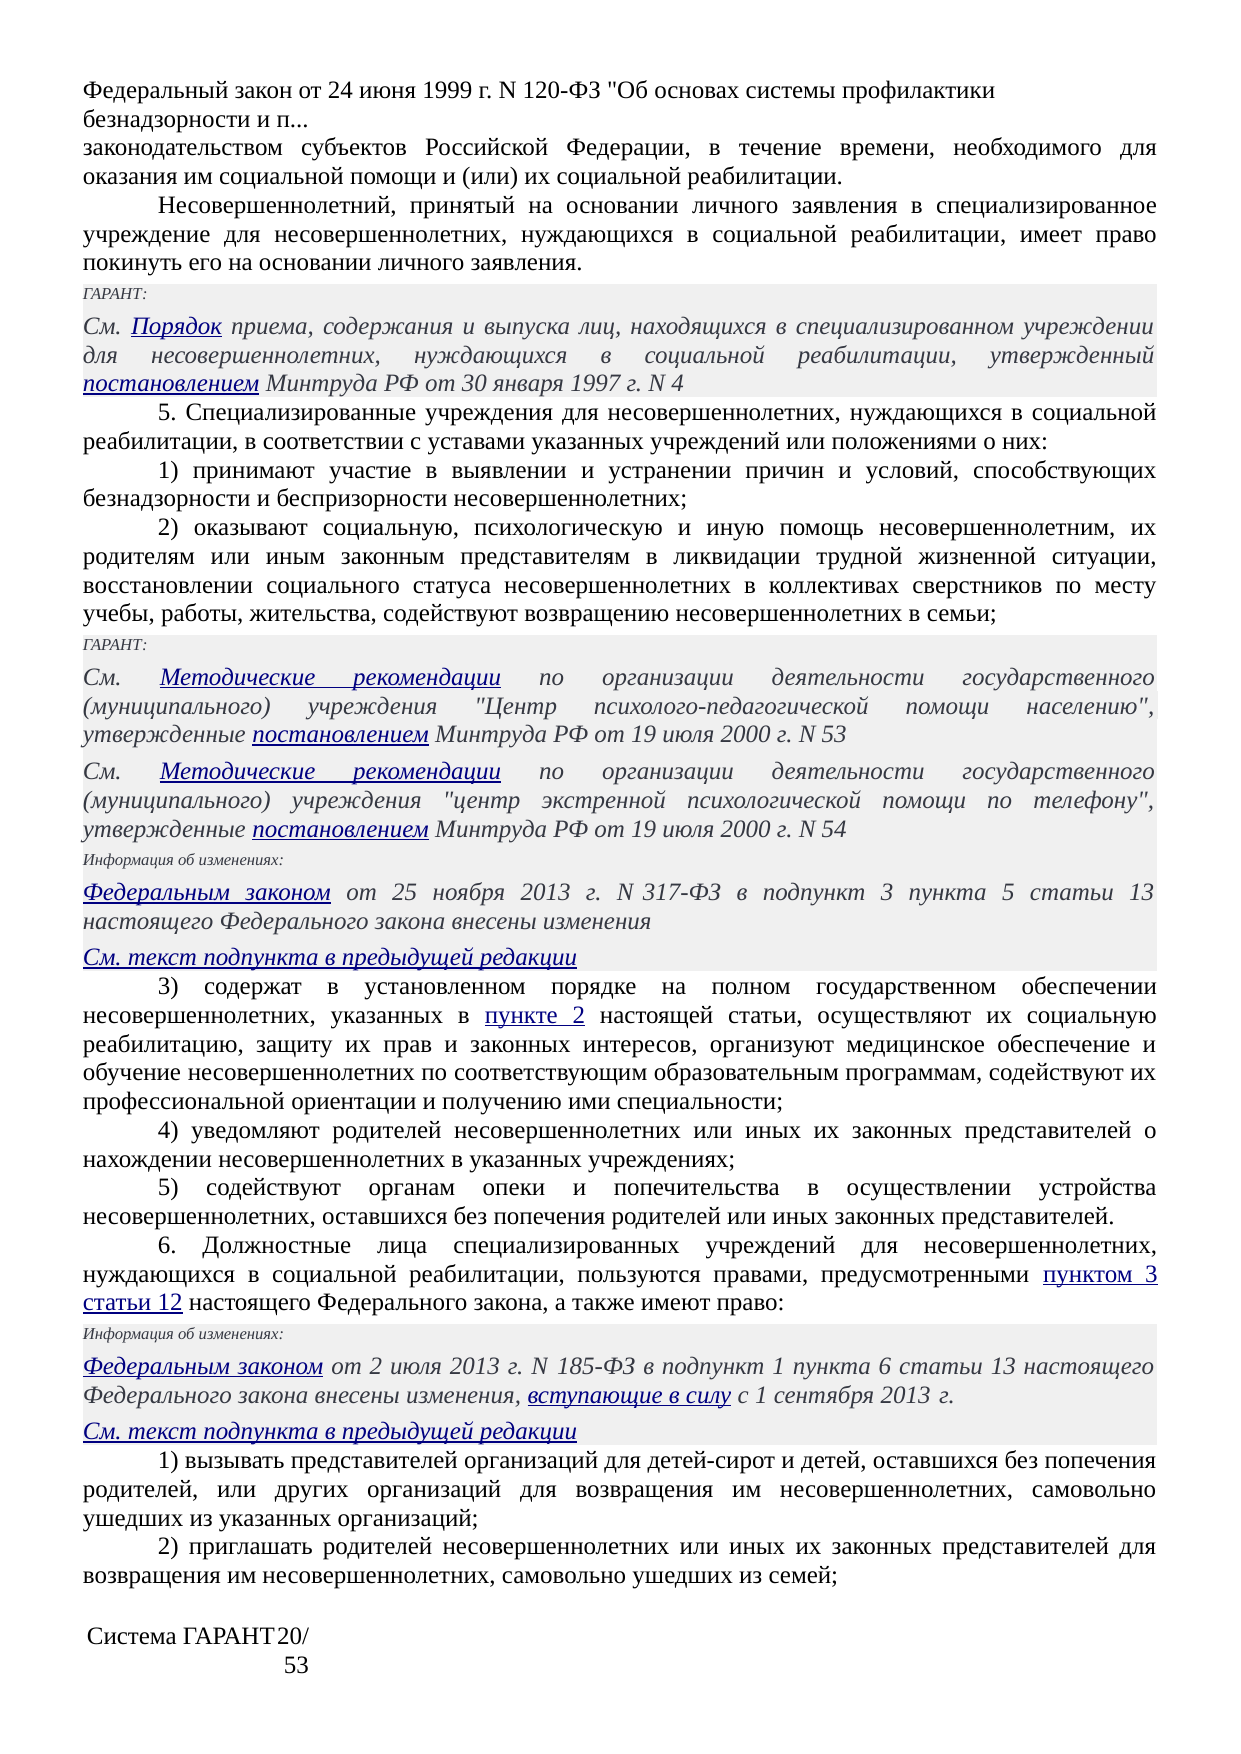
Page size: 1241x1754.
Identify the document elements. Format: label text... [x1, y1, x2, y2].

text Информация об изменениях: [286, 850, 1157, 869]
text 3) содержат в установленном порядке на полном государственном обеспечении несовершеннолетних, указанных в пункте 2 настоящей статьи, осуществляют их социальную реабилитацию, защиту их прав и законных интересов, организуют медицинское обеспечение и обучение несовершеннолетних по соответствующим образовательным программам, содействуют их профессиональной ориентации и получению ими специальности; [83, 971, 1157, 1115]
text См. Методические рекомендации по организации деятельности государственного (муниципального) учреждения "Центр психолого-педагогической помощи населению", утвержденные постановлением Минтруда РФ от 19 июля 2000 г. N 53 [83, 719, 1157, 748]
text ГАРАНТ: [149, 284, 1157, 303]
text Информация об изменениях: [286, 1324, 1157, 1343]
text См. Методические рекомендации по организации деятельности государственного (муниципального) учреждения "центр экстренной психологической помощи по телефону", утвержденные постановлением Минтруда РФ от 19 июля 2000 г. N 54 [849, 814, 1157, 842]
text 2) приглашать родителей несовершеннолетних или иных их законных представителей для возвращения им несовершеннолетних, самовольно ушедших из семей; [83, 1531, 1157, 1589]
text 5) содействуют органам опеки и попечительства в осуществлении устройства несовершеннолетних, оставшихся без попечения родителей или иных законных представителей. [83, 1172, 1157, 1230]
text 6. Должностные лица специализированных учреждений для несовершеннолетних, нуждающихся в социальной реабилитации, пользуются правами, предусмотренными пунктом 3 статьи 12 настоящего Федерального закона, а также имеют право: [83, 1230, 1157, 1316]
text 5. Специализированные учреждения для несовершеннолетних, нуждающихся в социальной реабилитации, в соответствии с уставами указанных учреждений или положениями о них: [83, 397, 1157, 455]
text Федеральным законом от 25 ноября 2013 г. N 317-ФЗ в подпункт 3 пункта 5 статьи 13 настоящего Федерального закона внесены изменения [654, 906, 1157, 935]
text Федеральным законом от 2 июля 2013 г. N 185-ФЗ в подпункт 1 пункта 6 статьи 13 настоящего Федерального закона внесены изменения, вступающие в силу с 1 сентября 2013 г. [957, 1380, 1157, 1408]
text См. текст подпункта в предыдущей редакции [579, 1416, 1157, 1445]
text Несовершеннолетний, принятый на основании личного заявления в специализированное учреждение для несовершеннолетних, нуждающихся в социальной реабилитации, имеет право покинуть его на основании личного заявления. [83, 190, 1157, 276]
text 1) вызывать представителей организаций для детей-сирот и детей, оставшихся без попечения родителей, или других организаций для возвращения им несовершеннолетних, самовольно ушедших из указанных организаций; [83, 1445, 1157, 1531]
text 2) оказывают социальную, психологическую и иную помощь несовершеннолетним, их родителям или иным законным представителям в ликвидации трудной жизненной ситуации, восстановлении социального статуса несовершеннолетних в коллективах сверстников по месту учебы, работы, жительства, содействуют возвращению несовершеннолетних в семьи; [83, 512, 1157, 627]
text 4) уведомляют родителей несовершеннолетних или иных их законных представителей о нахождении несовершеннолетних в указанных учреждениях; [83, 1115, 1157, 1172]
text ГАРАНТ: [149, 635, 1157, 654]
text законодательством субъектов Российской Федерации, в течение времени, необходимого для оказания им социальной помощи и (или) их социальной реабилитации. [83, 132, 1157, 190]
text См. текст подпункта в предыдущей редакции [83, 942, 1157, 971]
text См. Порядок приема, содержания и выпуска лиц, находящихся в специализированном учреждении для несовершеннолетних, нуждающихся в социальной реабилитации, утвержденный постановлением Минтруда РФ от 30 января 1997 г. N 4 [83, 368, 1157, 397]
text 1) принимают участие в выявлении и устранении причин и условий, способствующих безнадзорности и беспризорности несовершеннолетних; [83, 455, 1157, 512]
